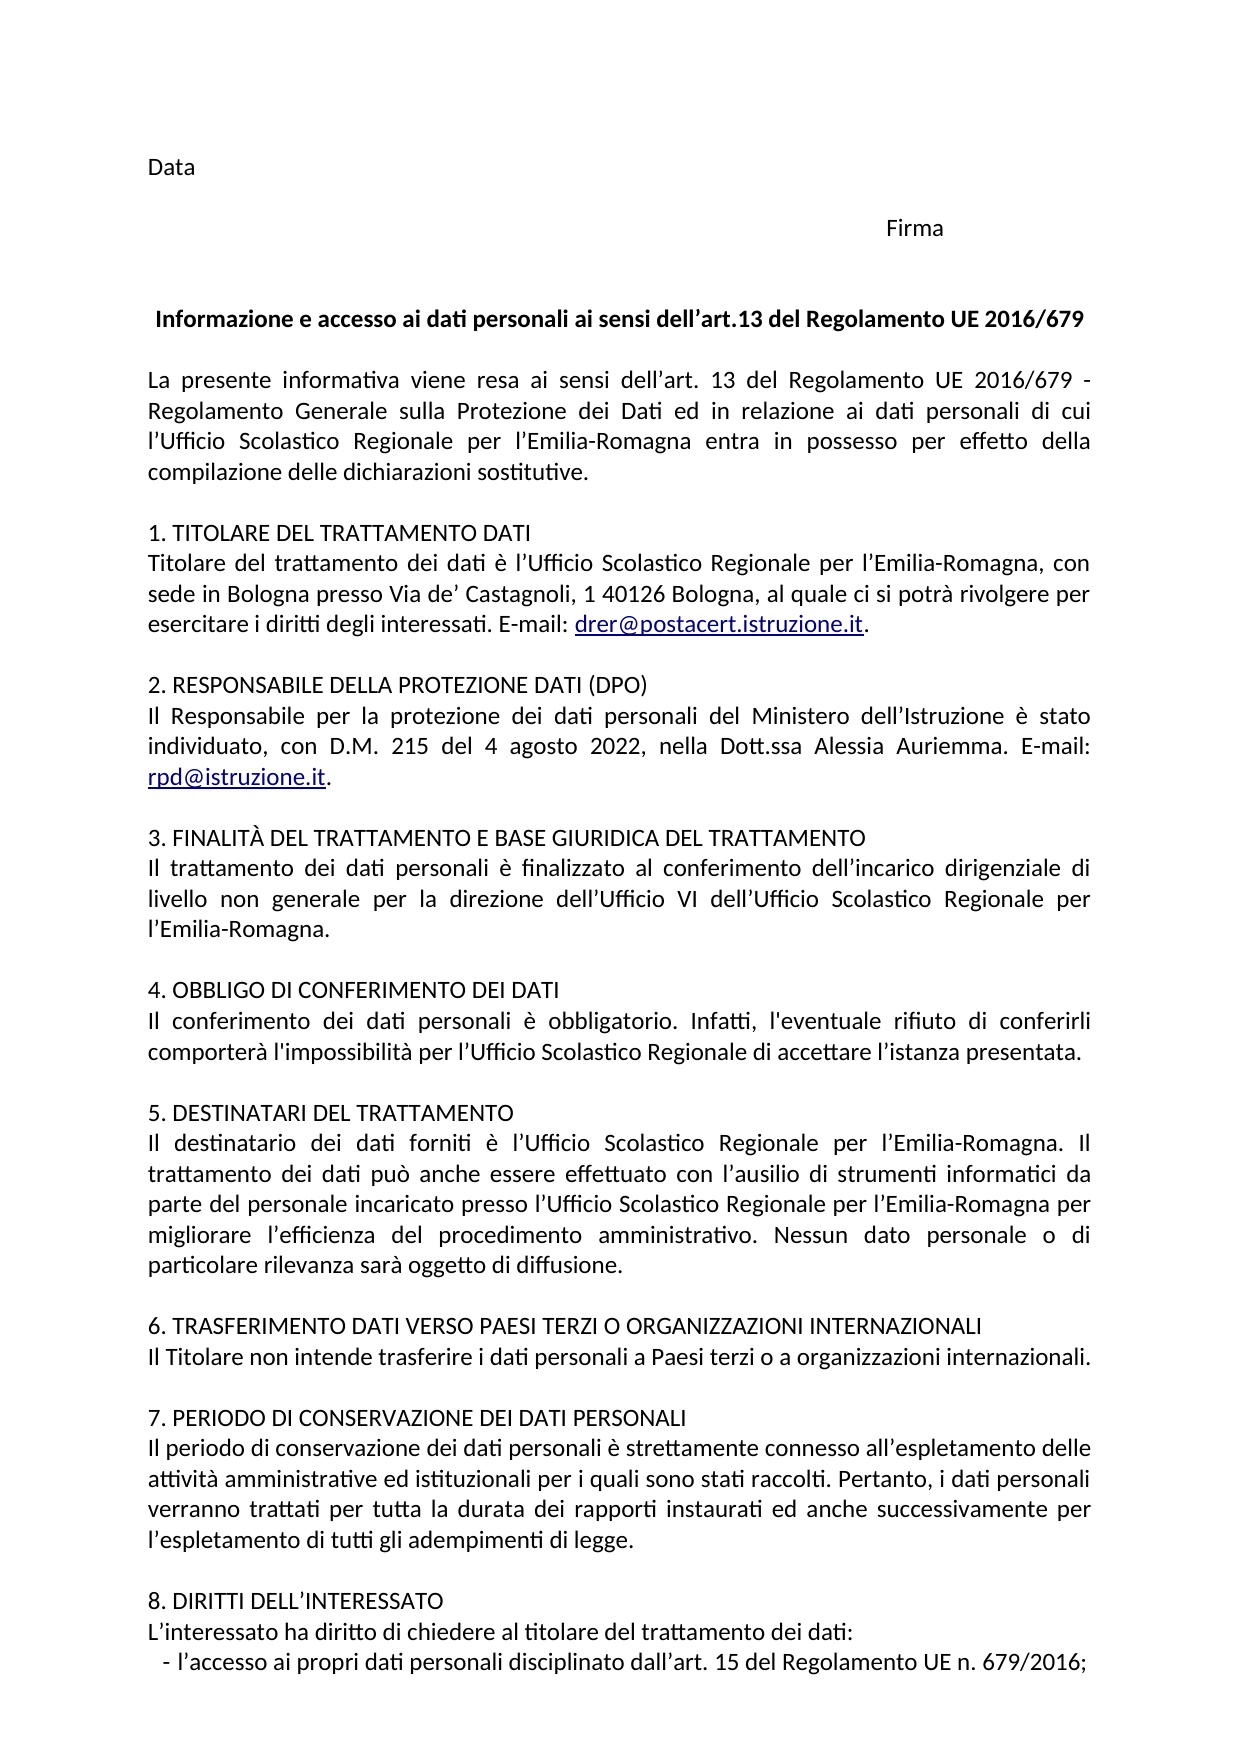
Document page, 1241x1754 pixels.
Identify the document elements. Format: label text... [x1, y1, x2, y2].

text Il periodo di conservazione dei dati personali è strettamente connesso all’espletamento delle attività amministrative ed istituzionali per i quali sono stati raccolti. Pertanto, i dati personali verranno trattati per tutta la durata dei rapporti instaurati ed anche successivamente per l’espletamento di tutti gli adempimenti di legge. [148, 1432, 1092, 1554]
text 1. TITOLARE DEL TRATTAMENTO DATI [148, 517, 1092, 547]
text 5. DESTINATARI DEL TRATTAMENTO [148, 1097, 1092, 1127]
text Il destinatario dei dati forniti è l’Ufficio Scolastico Regionale per l’Emilia-Romagna. Il trattamento dei dati può anche essere effettuato con l’ausilio di strumenti informatici da parte del personale incaricato presso l’Ufficio Scolastico Regionale per l’Emilia-Romagna per migliorare l’efficienza del procedimento amministrativo. Nessun dato personale o di particolare rilevanza sarà oggetto di diffusione. [148, 1127, 1092, 1280]
text 2. RESPONSABILE DELLA PROTEZIONE DATI (DPO) [148, 669, 1092, 700]
text L’interessato ha diritto di chiedere al titolare del trattamento dei dati: [148, 1616, 1092, 1646]
text 8. DIRITTI DELL’INTERESSATO [148, 1585, 1092, 1616]
text Firma [664, 212, 1092, 242]
text Informazione e accesso ai dati personali ai sensi dell’art.13 del Regolamento UE 2016/679 [148, 303, 1092, 334]
text Il conferimento dei dati personali è obbligatorio. Infatti, l'eventuale rifiuto di conferirli comporterà l'impossibilità per l’Ufficio Scolastico Regionale di accettare l’istanza presentata. [148, 1005, 1092, 1066]
text Data [148, 151, 1092, 181]
text La presente informativa viene resa ai sensi dell’art. 13 del Regolamento UE 2016/679 - Regolamento Generale sulla Protezione dei Dati ed in relazione ai dati personali di cui l’Ufficio Scolastico Regionale per l’Emilia-Romagna entra in possesso per effetto della compilazione delle dichiarazioni sostitutive. [148, 364, 1092, 486]
list l’accesso ai propri dati personali disciplinato dall’art. 15 del Regolamento UE n. 679/2016; [162, 1646, 1092, 1677]
text Il Responsabile per la protezione dei dati personali del Ministero dell’Istruzione è stato individuato, con D.M. 215 del 4 agosto 2022, nella Dott.ssa Alessia Auriemma. E-mail: rpd@istruzione.it. [148, 700, 1092, 792]
text Il trattamento dei dati personali è finalizzato al conferimento dell’incarico dirigenziale di livello non generale per la direzione dell’Ufficio VI dell’Ufficio Scolastico Regionale per l’Emilia-Romagna. [148, 853, 1092, 944]
text 7. PERIODO DI CONSERVAZIONE DEI DATI PERSONALI [148, 1402, 1092, 1432]
text 4. OBBLIGO DI CONFERIMENTO DEI DATI [148, 975, 1092, 1005]
text 3. FINALITÀ DEL TRATTAMENTO E BASE GIURIDICA DEL TRATTAMENTO [148, 822, 1092, 853]
text Titolare del trattamento dei dati è l’Ufficio Scolastico Regionale per l’Emilia-Romagna, con sede in Bologna presso Via de’ Castagnoli, 1 40126 Bologna, al quale ci si potrà rivolgere per esercitare i diritti degli interessati. E-mail: drer@postacert.istruzione.it. [148, 547, 1092, 639]
text Il Titolare non intende trasferire i dati personali a Paesi terzi o a organizzazioni internazionali. [148, 1341, 1092, 1371]
text 6. TRASFERIMENTO DATI VERSO PAESI TERZI O ORGANIZZAZIONI INTERNAZIONALI [148, 1310, 1092, 1341]
